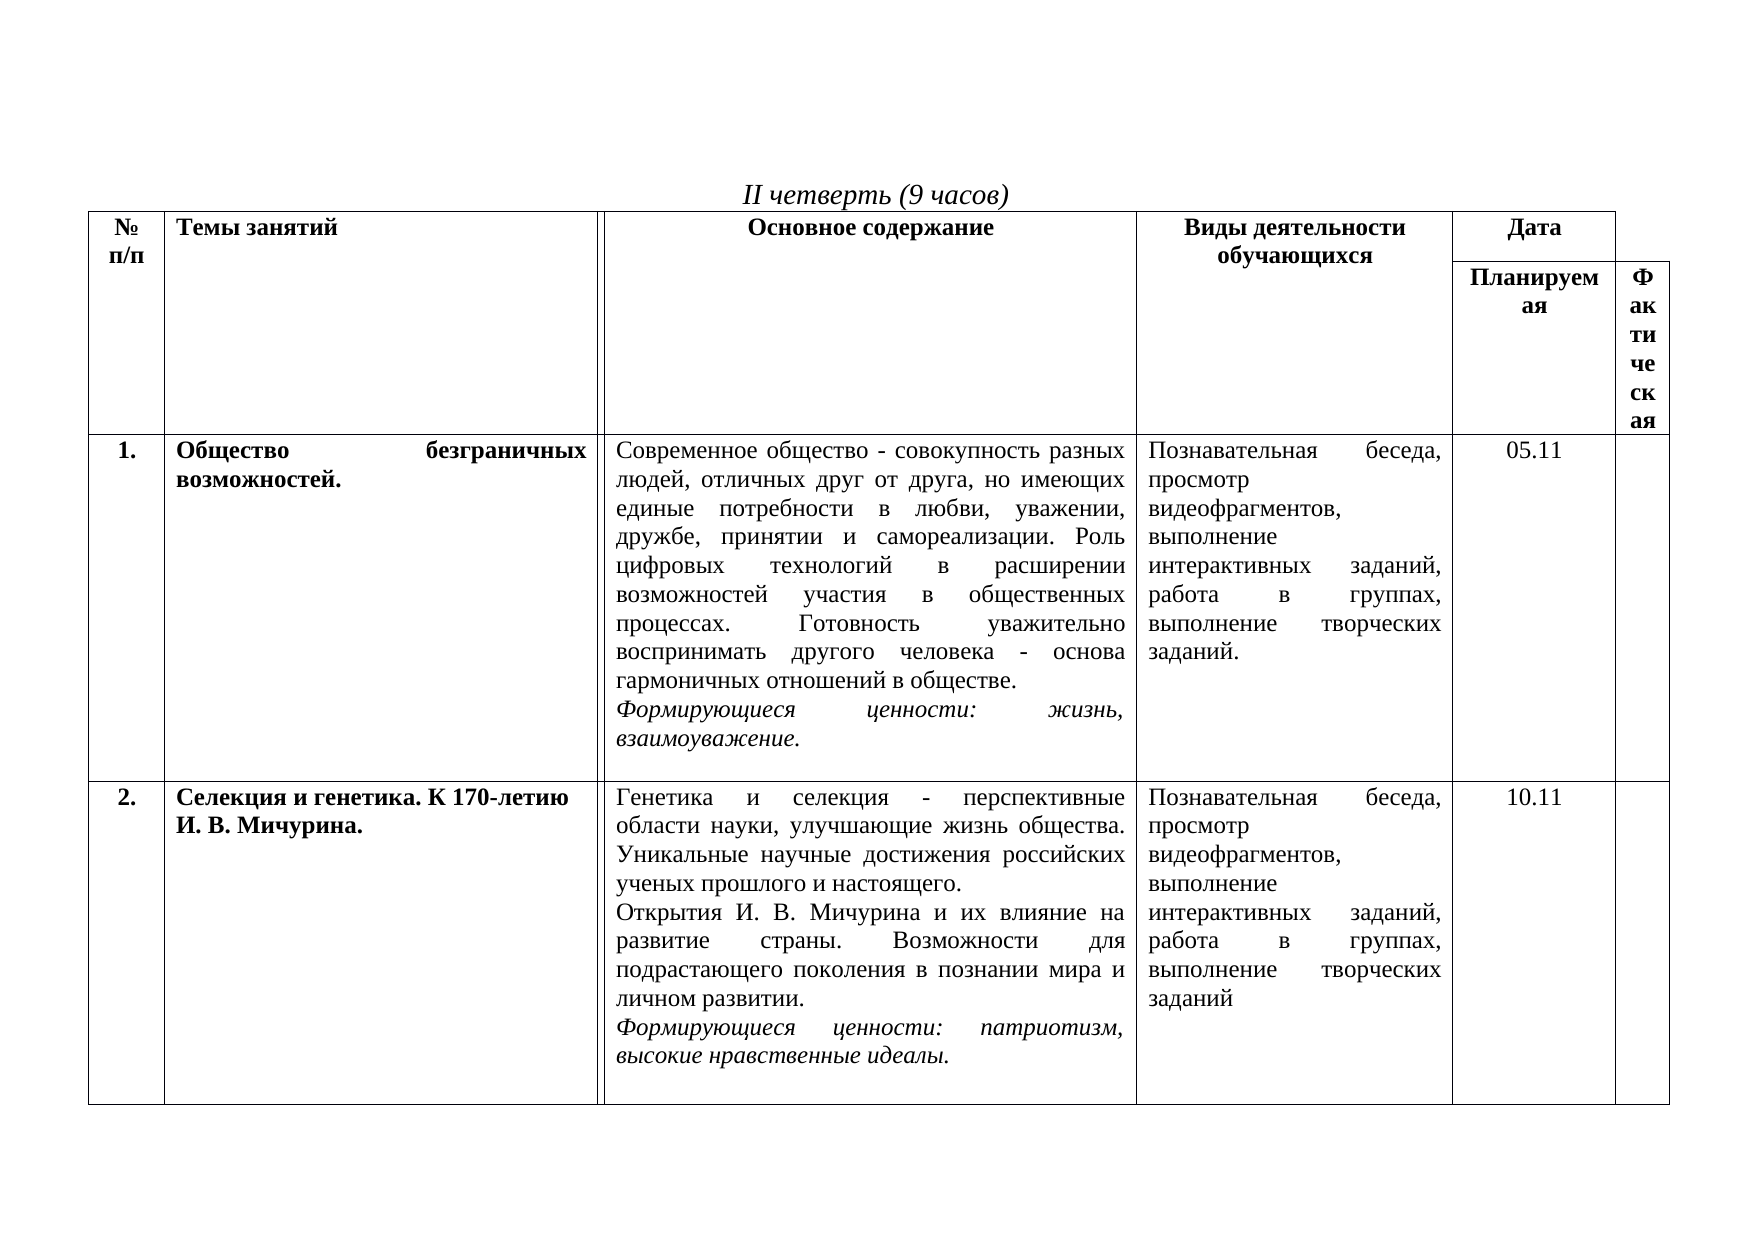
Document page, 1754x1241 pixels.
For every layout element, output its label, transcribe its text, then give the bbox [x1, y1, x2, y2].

table_cell [1616, 782, 1669, 1104]
table_cell 2. [89, 782, 164, 1104]
table_cell Селекция и генетика. К 170-летию И. В. Мичурина. [165, 782, 597, 1104]
table_header № п/п [89, 212, 164, 434]
table_header К-во часов [598, 212, 604, 434]
table_cell 10.11 [1453, 782, 1615, 1104]
table_cell Фактическая [1616, 262, 1669, 434]
table_cell Познавательная беседа, просмотр видеофрагментов, выполнение интерактивных заданий, работа в группах, выполнение творческих заданий [1137, 782, 1452, 1104]
table_cell 1. [89, 435, 164, 781]
table_header Дата [1453, 212, 1615, 261]
text II четверть (9 часов) [118, 177, 1636, 211]
table_cell Познавательная беседа, просмотр видеофрагментов, выполнение интерактивных заданий, работа в группах, выполнение творческих заданий. [1137, 435, 1452, 781]
table_cell Современное общество - совокупность разных людей, отличных друг от друга, но имеющих единые потребности в любви, уважении, дружбе, принятии и самореализации. Роль цифровых технологий в расширении возможностей участия в общественных процессах. Готовность уважительно воспринимать другого человека - основа гармоничных отношений в обществе. Формирующиеся ценности: жизнь, взаимоуважение. [605, 435, 1136, 781]
table_cell 05.11 [1453, 435, 1615, 781]
table_header Основное содержание [605, 212, 1136, 434]
table_cell [1616, 435, 1669, 781]
table_cell Генетика и селекция - перспективные области науки, улучшающие жизнь общества. Уникальные научные достижения российских ученых прошлого и настоящего. Открытия И. В. Мичурина и их влияние на развитие страны. Возможности для подрастающего поколения в познании мира и личном развитии. Формирующиеся ценности: патриотизм, высокие нравственные идеалы. [605, 782, 1136, 1104]
table_header Темы занятий [165, 212, 597, 434]
table_cell 1ч [598, 782, 604, 1104]
table_cell Планируемая [1453, 262, 1615, 434]
table_cell Общество безграничных возможностей. [165, 435, 597, 781]
table_header Виды деятельности обучающихся [1137, 212, 1452, 434]
table_cell 1ч [598, 435, 604, 781]
